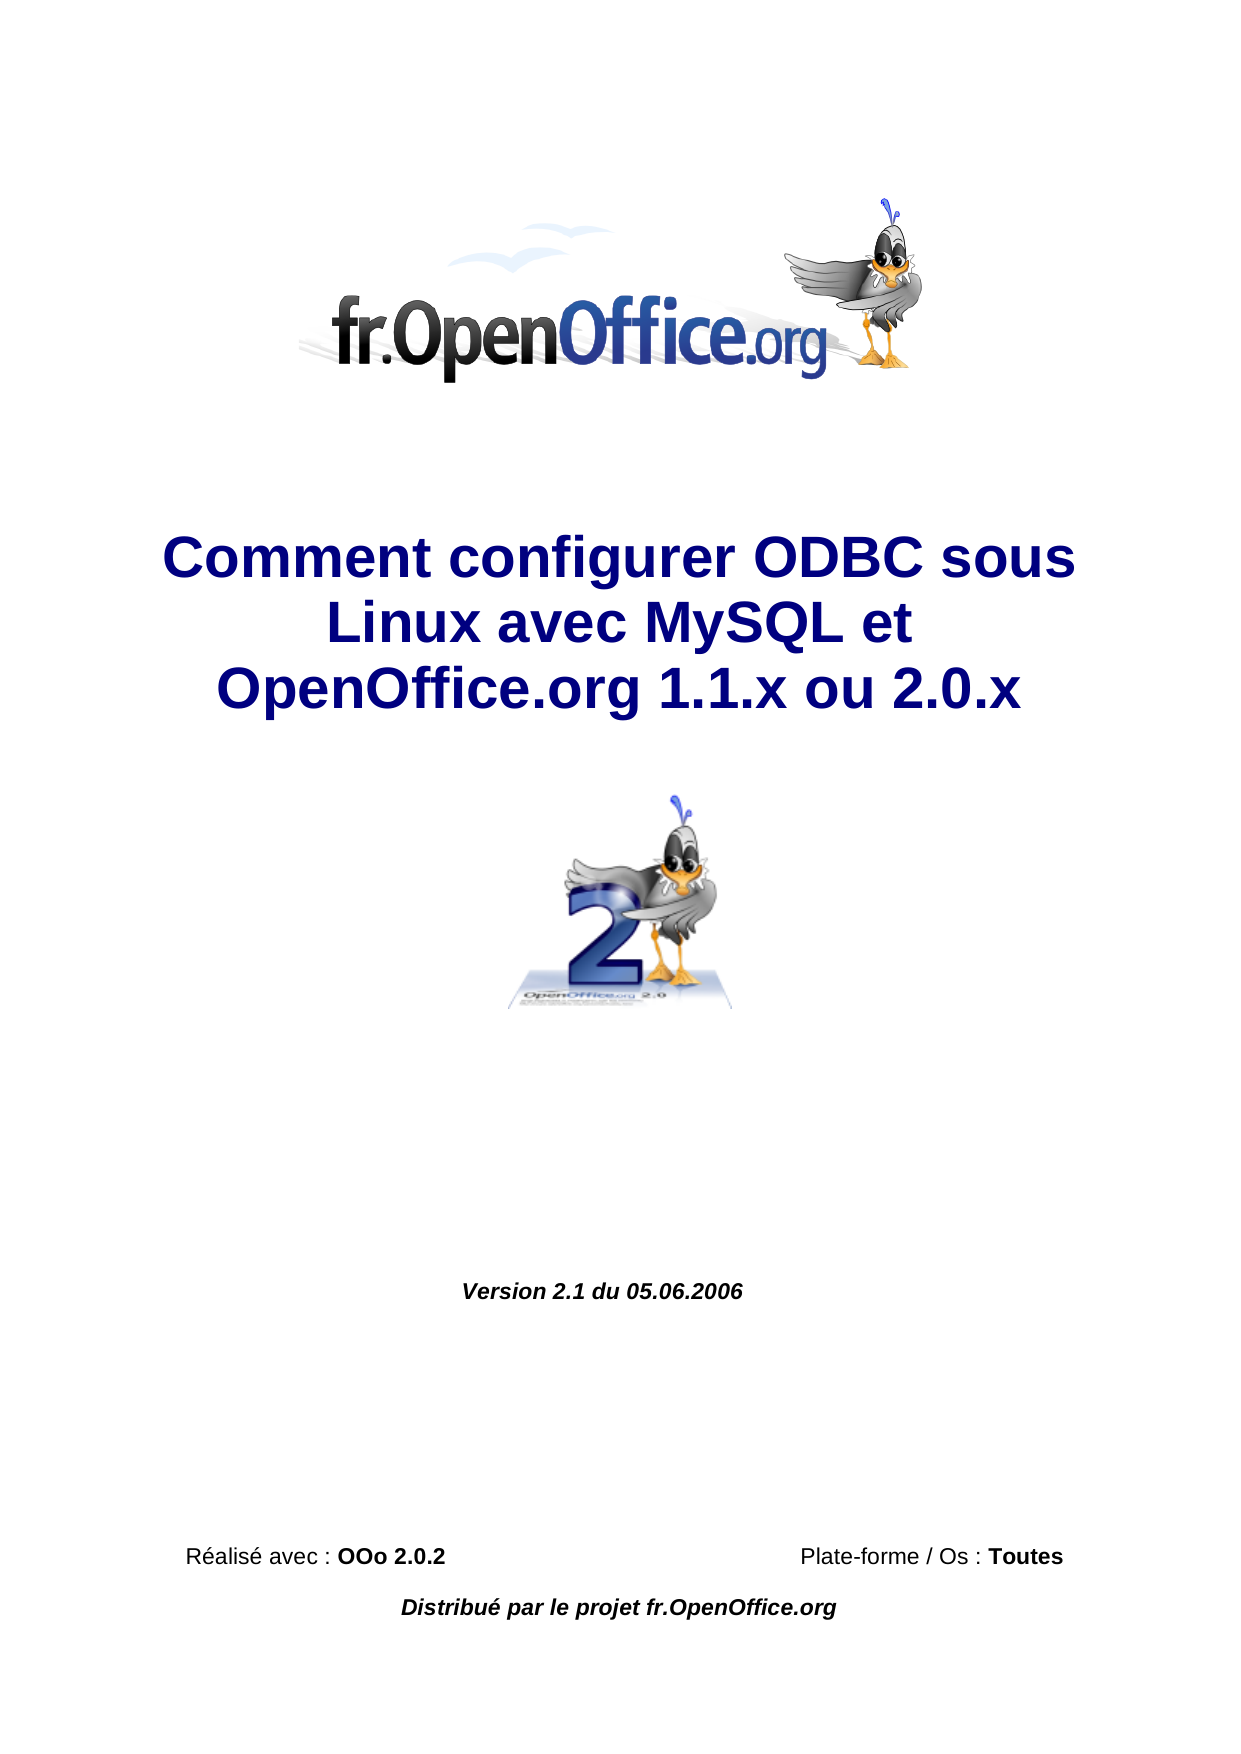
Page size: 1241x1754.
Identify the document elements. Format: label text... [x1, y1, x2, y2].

title Comment configurer ODBC sous Linux avec MySQL et OpenOffice.org 1.1.x ou 2.0.x [118, 524, 1122, 721]
subtitle Distribué par le projet fr.OpenOffice.org [118, 1594, 1122, 1620]
picture [508, 784, 732, 1009]
subtitle Version 2.1 du 05.06.2006 [352, 1279, 854, 1305]
picture [298, 188, 942, 403]
text Réalisé avec : OOo 2.0.2 Plate-forme / Os : Toutes [185, 1543, 1071, 1569]
